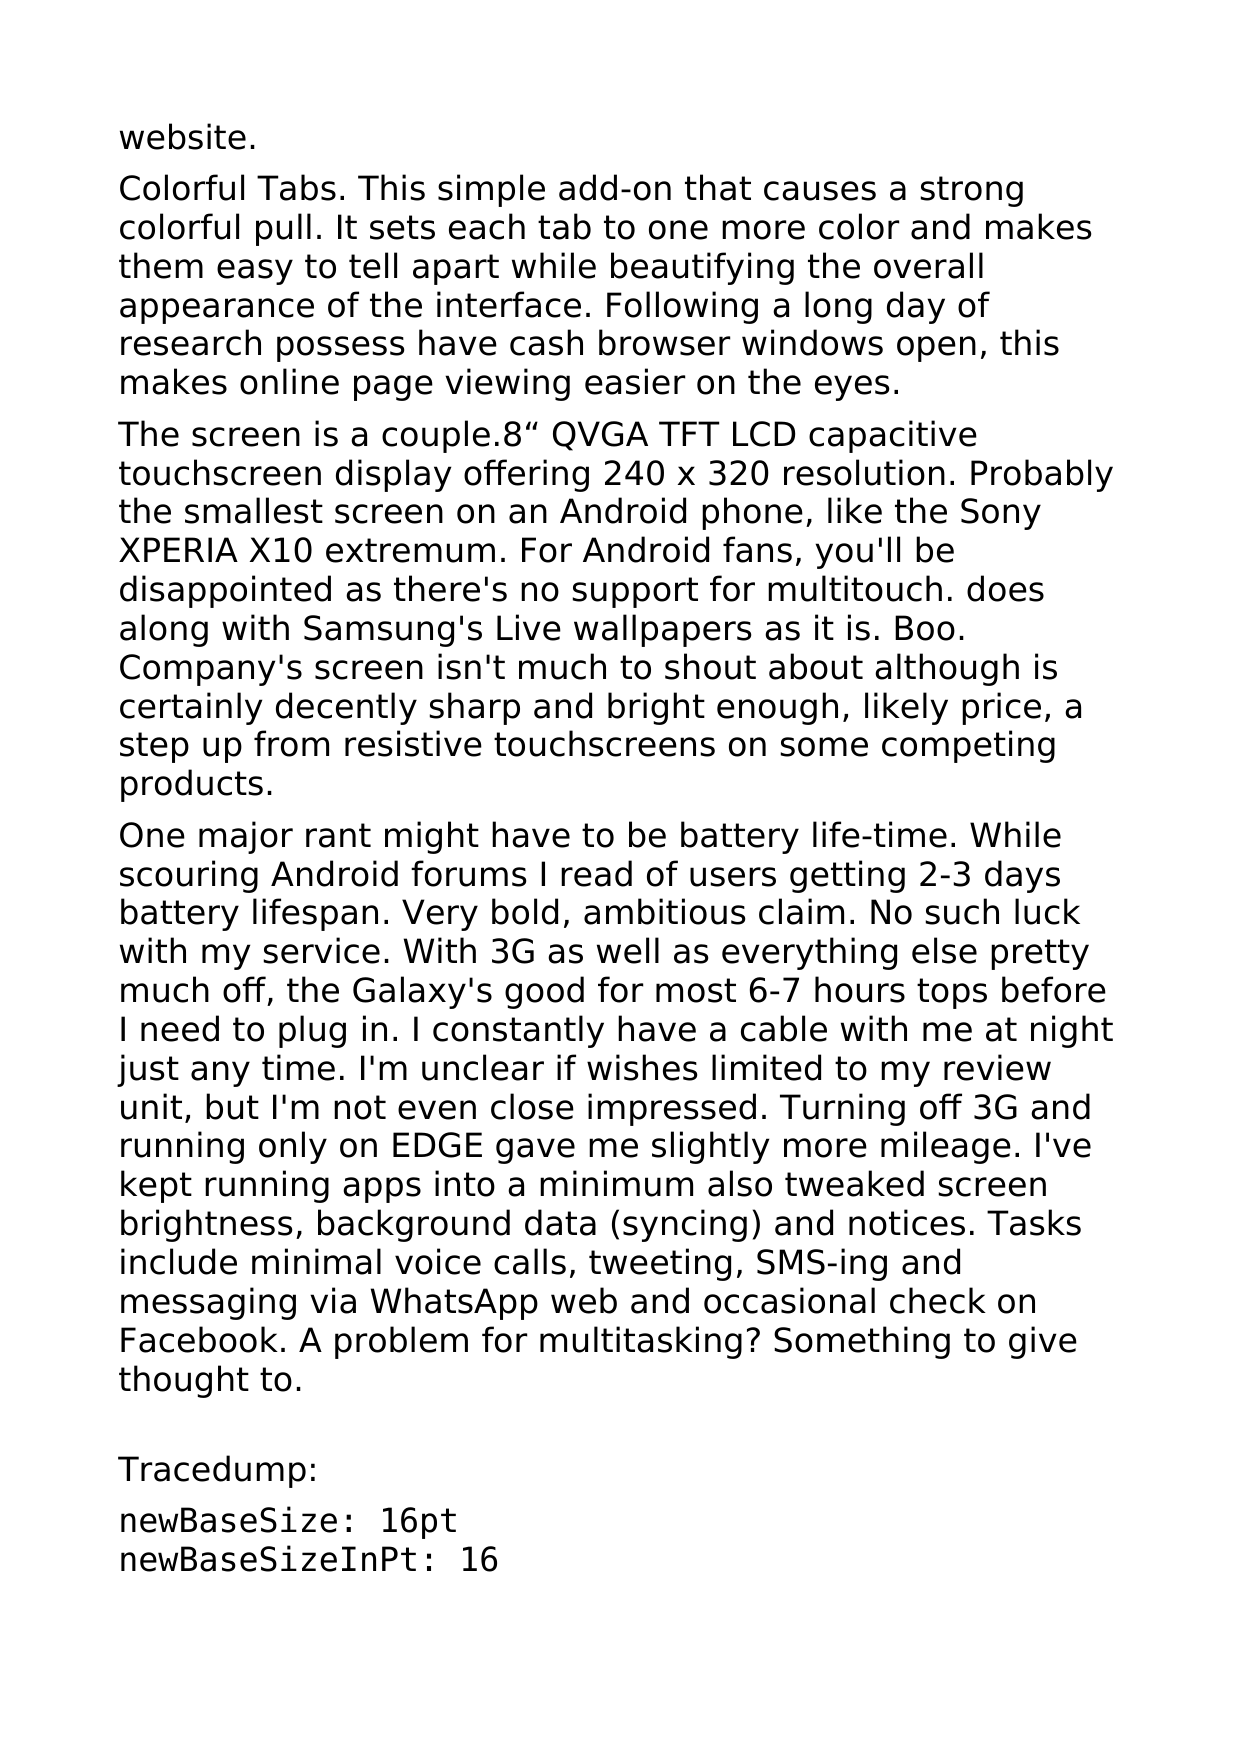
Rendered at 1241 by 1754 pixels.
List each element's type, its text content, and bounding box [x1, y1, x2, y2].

text newBaseSize: 16pt newBaseSizeInPt: 16 [118, 1502, 1122, 1579]
text Tracedump: [118, 1411, 1122, 1489]
text One major rant might have to be battery life-time. While scouring Android forums I read of users getting 2-3 days battery lifespan. Very bold, ambitious claim. No such luck with my service. With 3G as well as everything else pretty much off, the Galaxy's good for most 6-7 hours tops before I need to plug in. I constantly have a cable with me at night just any time. I'm unclear if wishes limited to my review unit, but I'm not even close impressed. Turning off 3G and running only on EDGE gave me slightly more mileage. I've kept running apps into a minimum also tweaked screen brightness, background data (syncing) and notices. Tasks include minimal voice calls, tweeting, SMS-ing and messaging via WhatsApp web and occasional check on Facebook. A problem for multitasking? Something to give thought to. [118, 816, 1122, 1399]
text Colorful Tabs. This simple add-on that causes a strong colorful pull. It sets each tab to one more color and makes them easy to tell apart while beautifying the overall appearance of the interface. Following a long day of research possess have cash browser windows open, this makes online page viewing easier on the eyes. [118, 169, 1122, 403]
text The screen is a couple.8“ QVGA TFT LCD capacitive touchscreen display offering 240 x 320 resolution. Probably the smallest screen on an Android phone, like the Sony XPERIA X10 extremum. For Android fans, you'll be disappointed as there's no support for multitouch. does along with Samsung's Live wallpapers as it is. Boo. Company's screen isn't much to shout about although is certainly decently sharp and bright enough, likely price, a step up from resistive touchscreens on some competing products. [118, 415, 1122, 804]
text website. [118, 118, 1122, 157]
